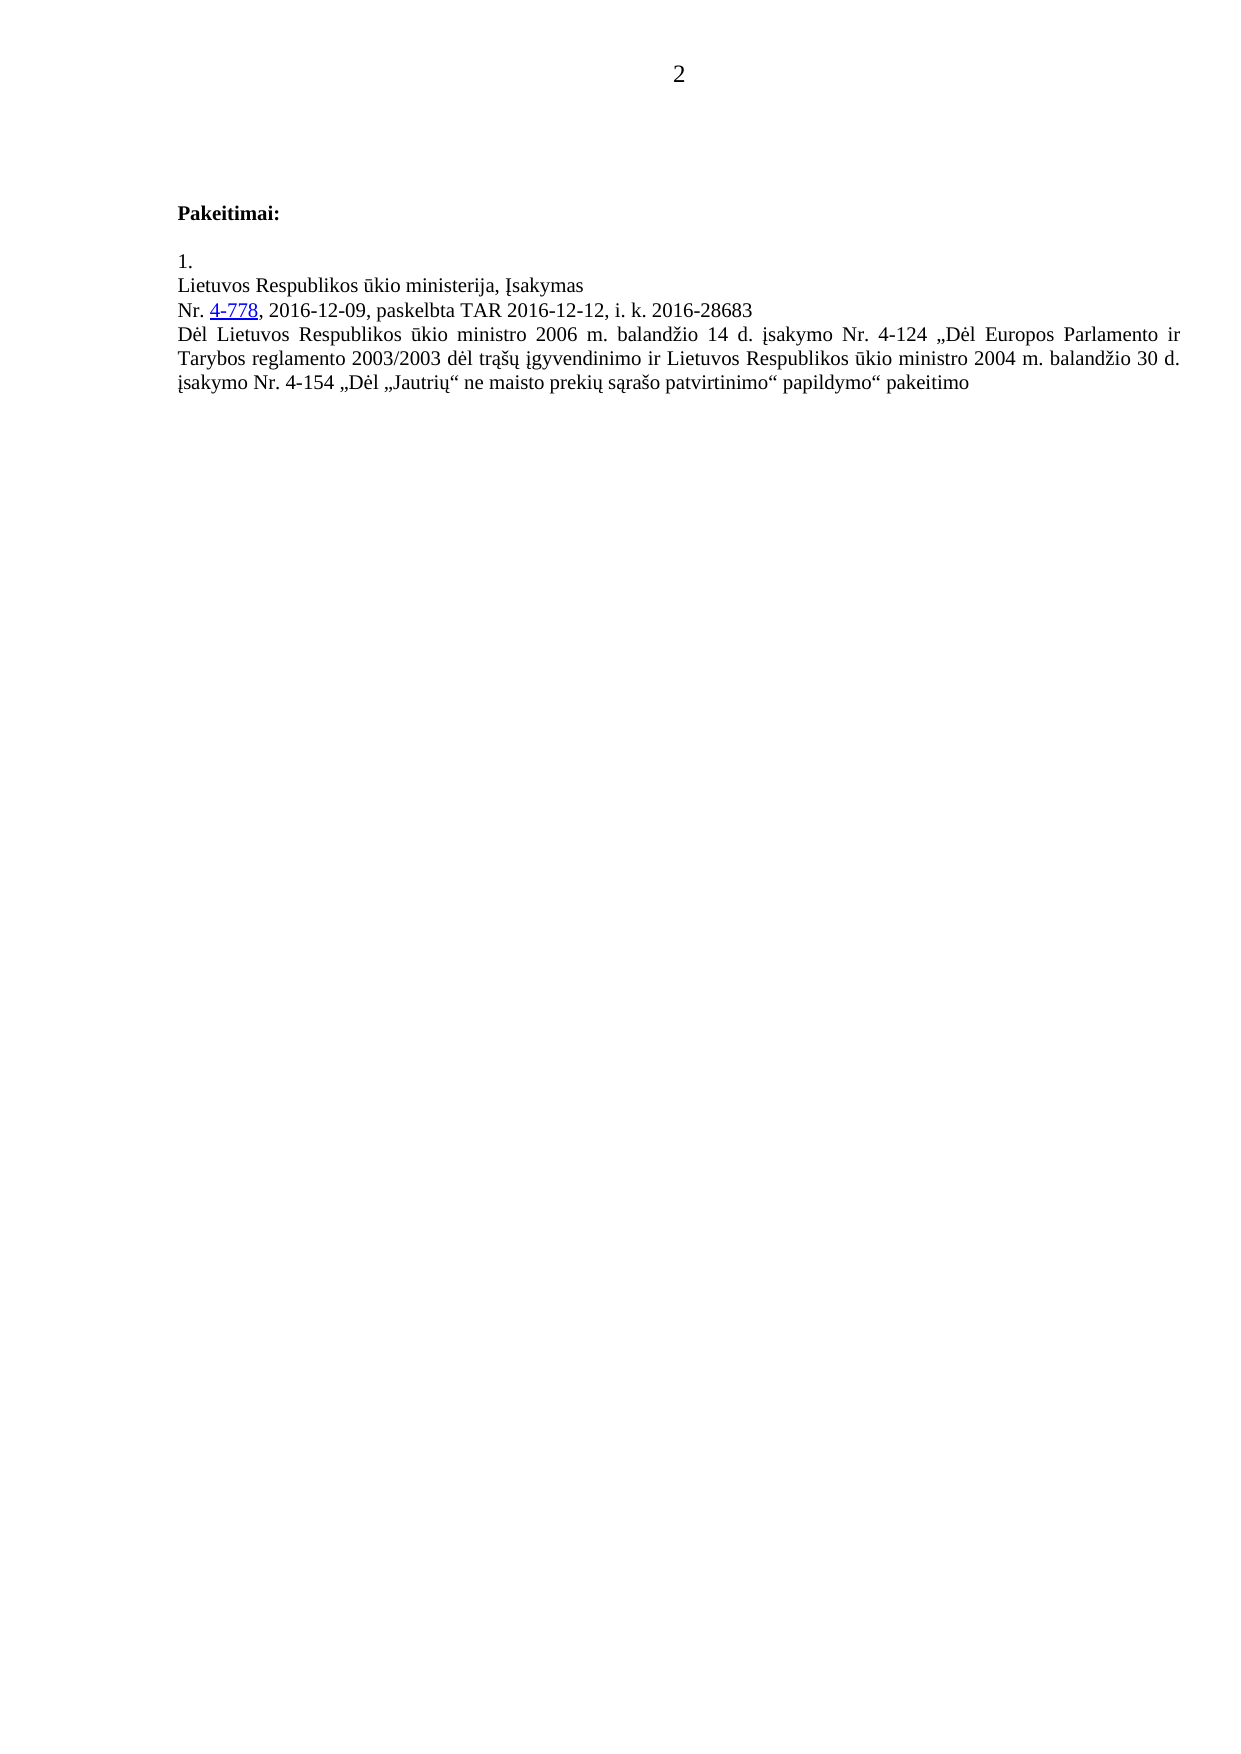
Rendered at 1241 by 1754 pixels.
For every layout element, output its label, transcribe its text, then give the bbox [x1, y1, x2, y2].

text Pakeitimai: [177, 201, 1181, 225]
text 1. [177, 249, 1181, 273]
text Lietuvos Respublikos ūkio ministerija, Įsakymas [177, 273, 1181, 297]
text Nr. 4-778, 2016-12-09, paskelbta TAR 2016-12-12, i. k. 2016-28683 [177, 297, 1181, 322]
text Dėl Lietuvos Respublikos ūkio ministro 2006 m. balandžio 14 d. įsakymo Nr. 4-124 „Dėl Europos Parlamento ir Tarybos reglamento 2003/2003 dėl trąšų įgyvendinimo ir Lietuvos Respublikos ūkio ministro 2004 m. balandžio 30 d. įsakymo Nr. 4-154 „Dėl „Jautrių“ ne maisto prekių sąrašo patvirtinimo“ papildymo“ pakeitimo [177, 322, 1181, 394]
